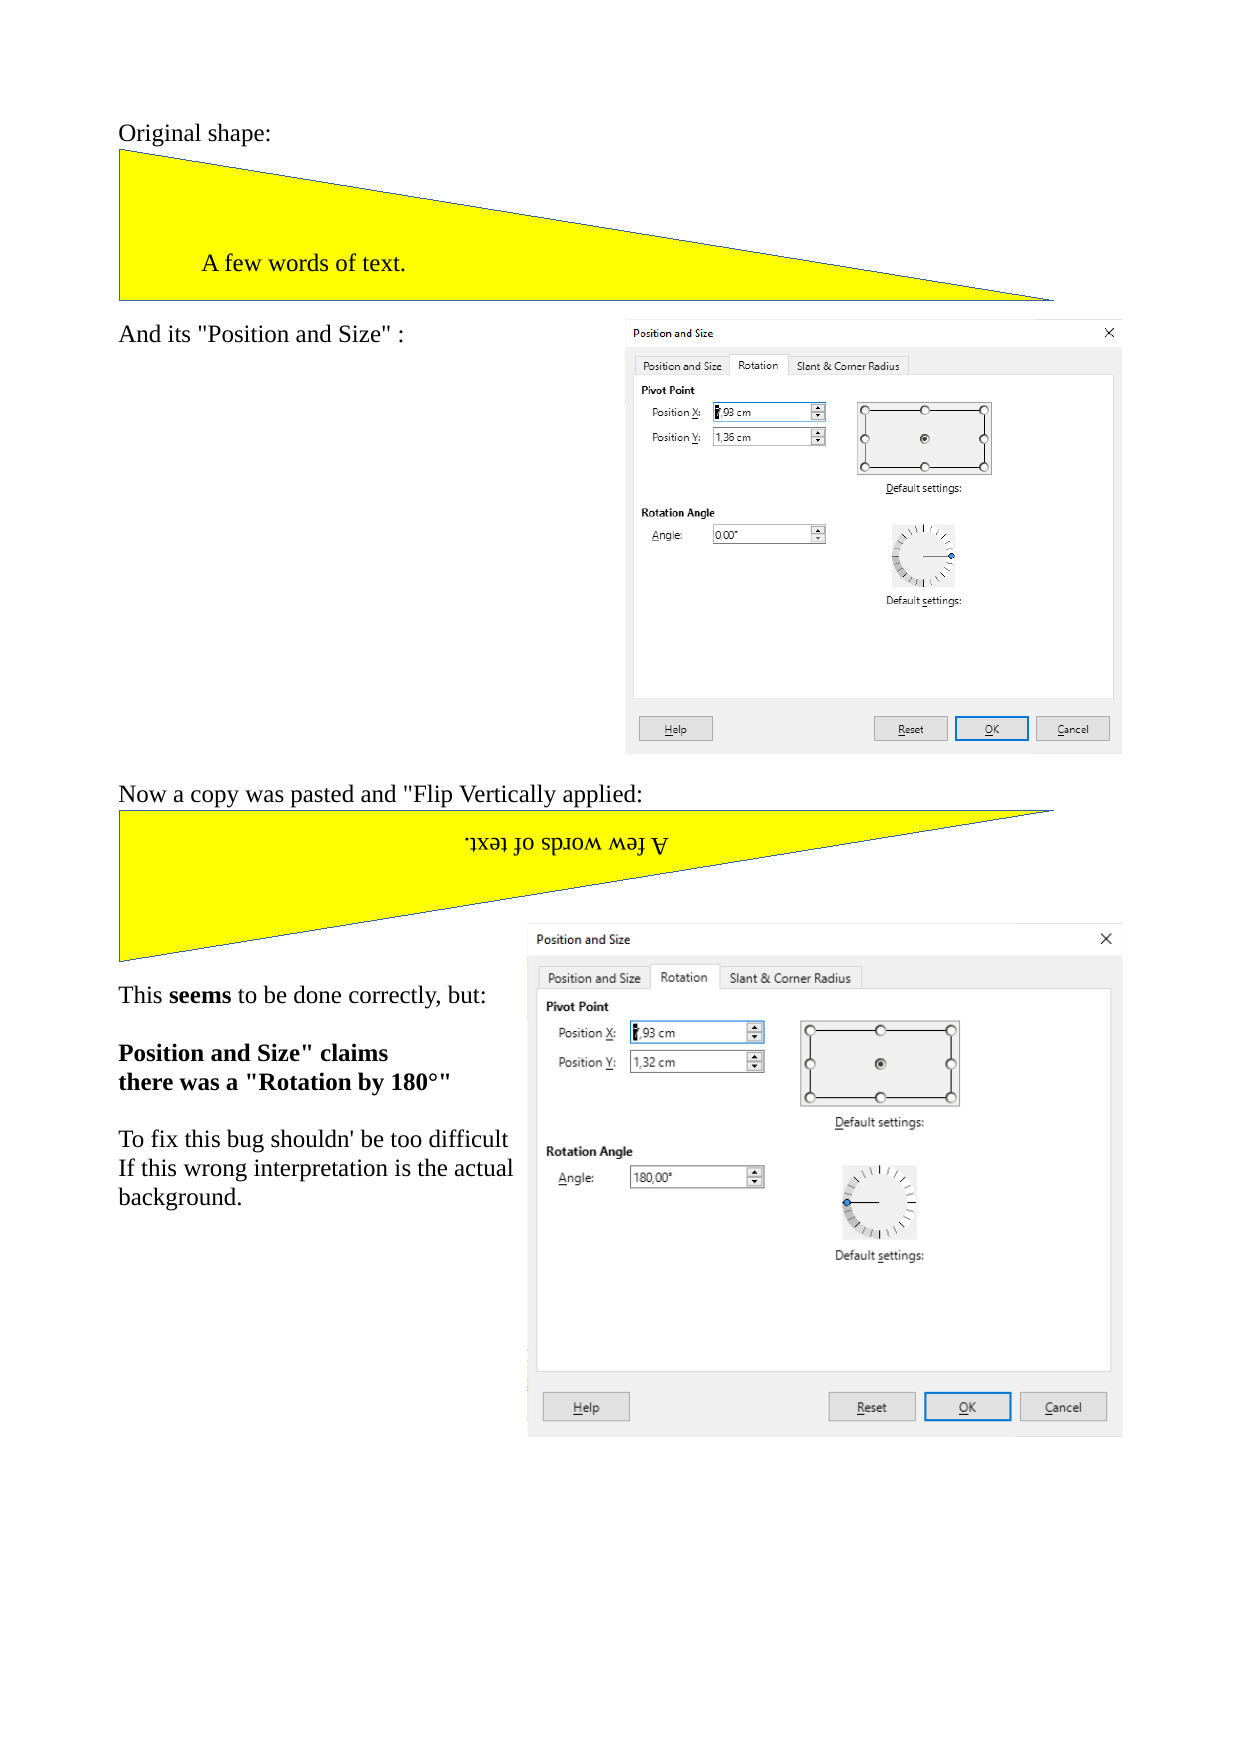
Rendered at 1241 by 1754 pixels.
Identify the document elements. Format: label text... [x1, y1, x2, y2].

text If this wrong interpretation is the actual [118, 1153, 527, 1182]
text And its "Position and Size" : [118, 319, 625, 348]
text This seems to be done correctly, but: [118, 981, 527, 1009]
text background. [118, 1182, 527, 1211]
text Now a copy was pasted and "Flip Vertically applied: [118, 779, 1122, 808]
text there was a "Rotation by 180°" [118, 1067, 527, 1096]
text To fix this bug shouldn' be too difficult [118, 1124, 527, 1153]
picture [625, 319, 1123, 754]
picture [527, 923, 1123, 1437]
text Position and Size" claims [118, 1038, 527, 1067]
text Original shape: [118, 118, 1122, 147]
